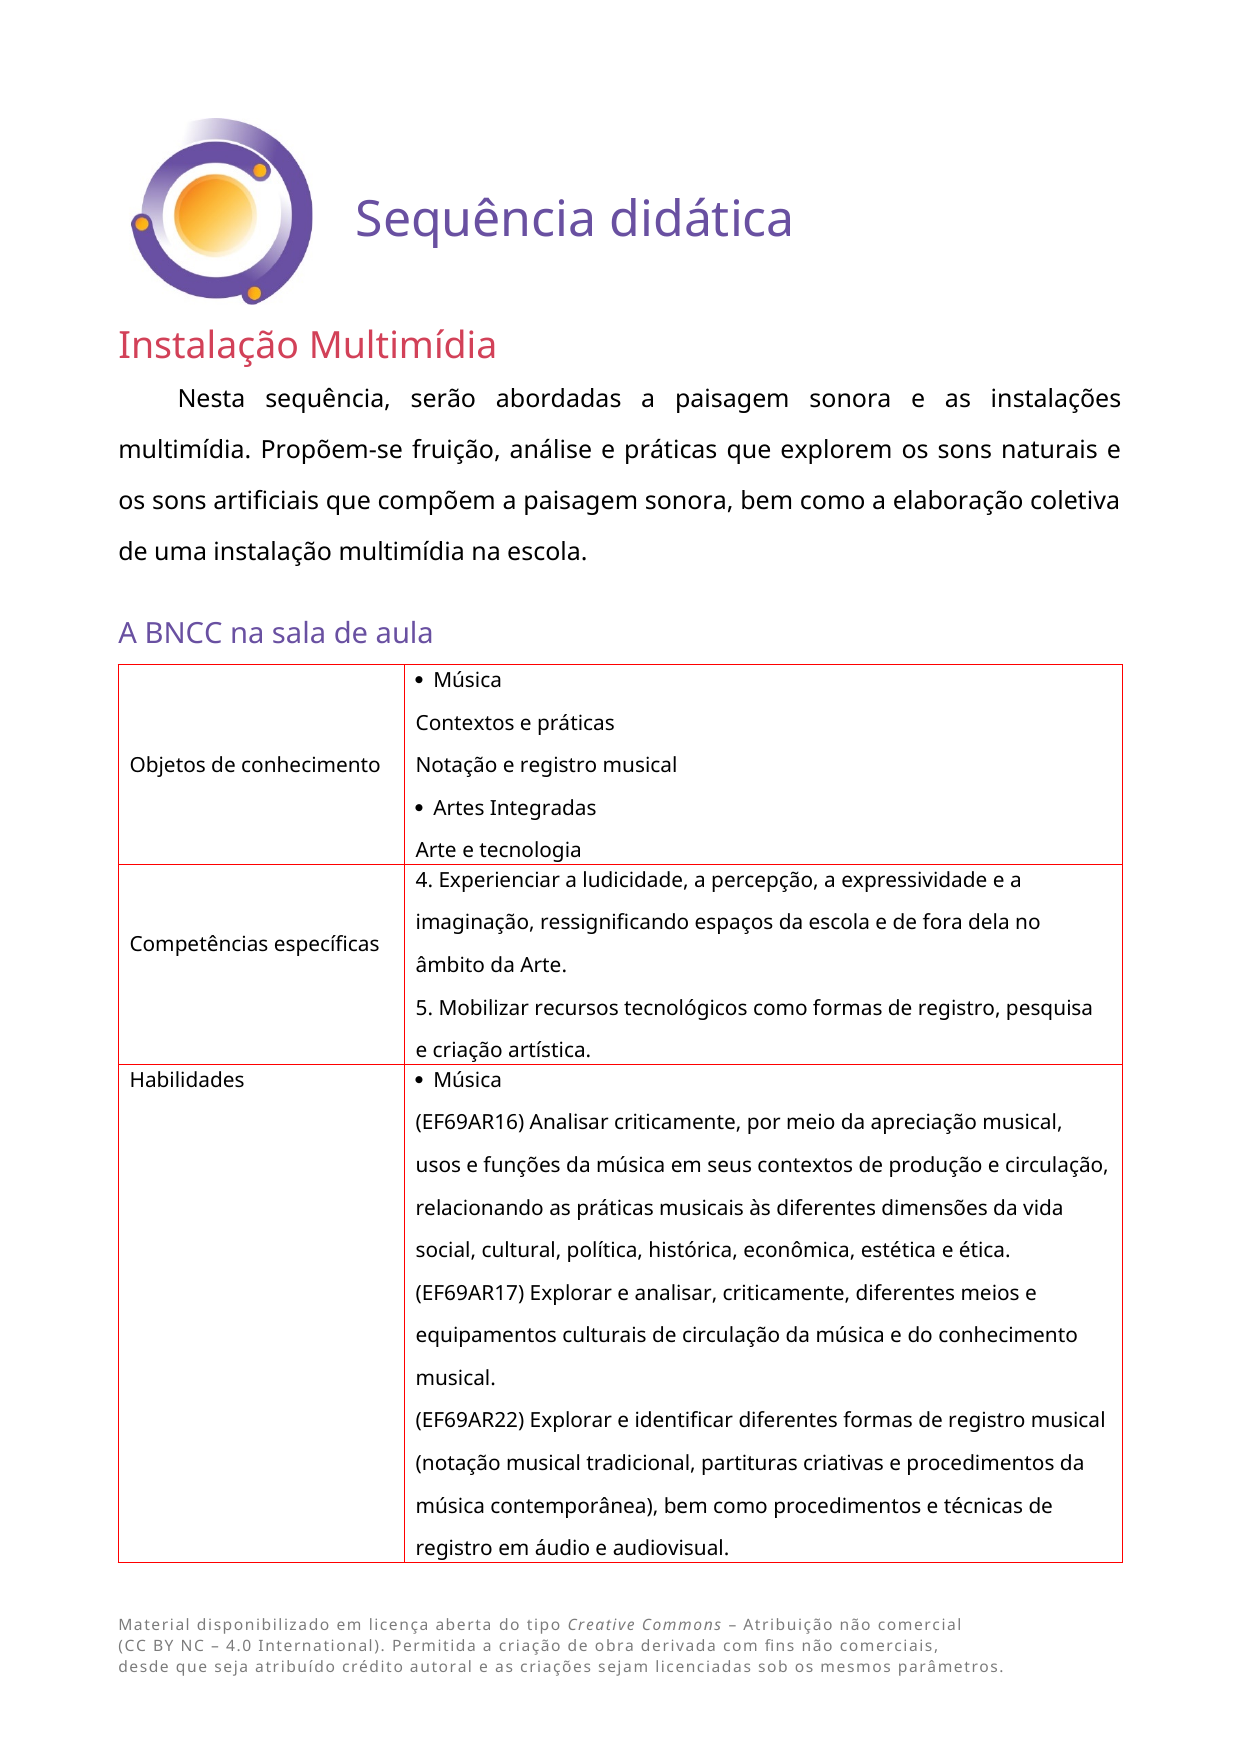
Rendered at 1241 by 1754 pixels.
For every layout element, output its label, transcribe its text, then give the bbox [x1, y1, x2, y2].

table_header [118, 118, 355, 306]
table_cell Habilidades [119, 1065, 404, 1562]
table_cell 4. Experienciar a ludicidade, a percepção, a expressividade e a imaginação, ressignificando espaços da escola e de fora dela no âmbito da Arte. 5. Mobilizar recursos tecnológicos como formas de registro, pesquisa e criação artística. [405, 865, 1122, 1064]
table_header Objetos de conhecimento [119, 665, 404, 864]
table_cell Música (EF69AR16) Analisar criticamente, por meio da apreciação musical, usos e funções da música em seus contextos de produção e circulação, relacionando as práticas musicais às diferentes dimensões da vida social, cultural, política, histórica, econômica, estética e ética. (EF69AR17) Explorar e analisar, criticamente, diferentes meios e equipamentos culturais de circulação da música e do conhecimento musical. (EF69AR22) Explorar e identificar diferentes formas de registro musical (notação musical tradicional, partituras criativas e procedimentos da música contemporânea), bem como procedimentos e técnicas de registro em áudio e audiovisual. Artes Integradas (EF69AR35) Identificar e manipular diferentes tecnologias e recursos digitais para acessar, apreciar, produzir, registrar e compartilhar práticas e repertórios artísticos, de modo reflexivo, ético e responsável. [405, 1065, 1122, 1562]
table_header Música Contextos e práticas Notação e registro musical Artes Integradas Arte e tecnologia [405, 665, 1122, 864]
table_header Sequência didática [355, 118, 946, 306]
subtitle A BNCC na sala de aula [118, 610, 1122, 651]
text Nesta sequência, serão abordadas a paisagem sonora e as instalações multimídia. Propõem-se fruição, análise e práticas que explorem os sons naturais e os sons artificiais que compõem a paisagem sonora, bem como a elaboração coletiva de uma instalação multimídia na escola. [118, 381, 1122, 568]
picture [118, 118, 313, 305]
subtitle Instalação Multimídia [118, 318, 1122, 368]
table_cell Competências específicas [119, 865, 404, 1064]
